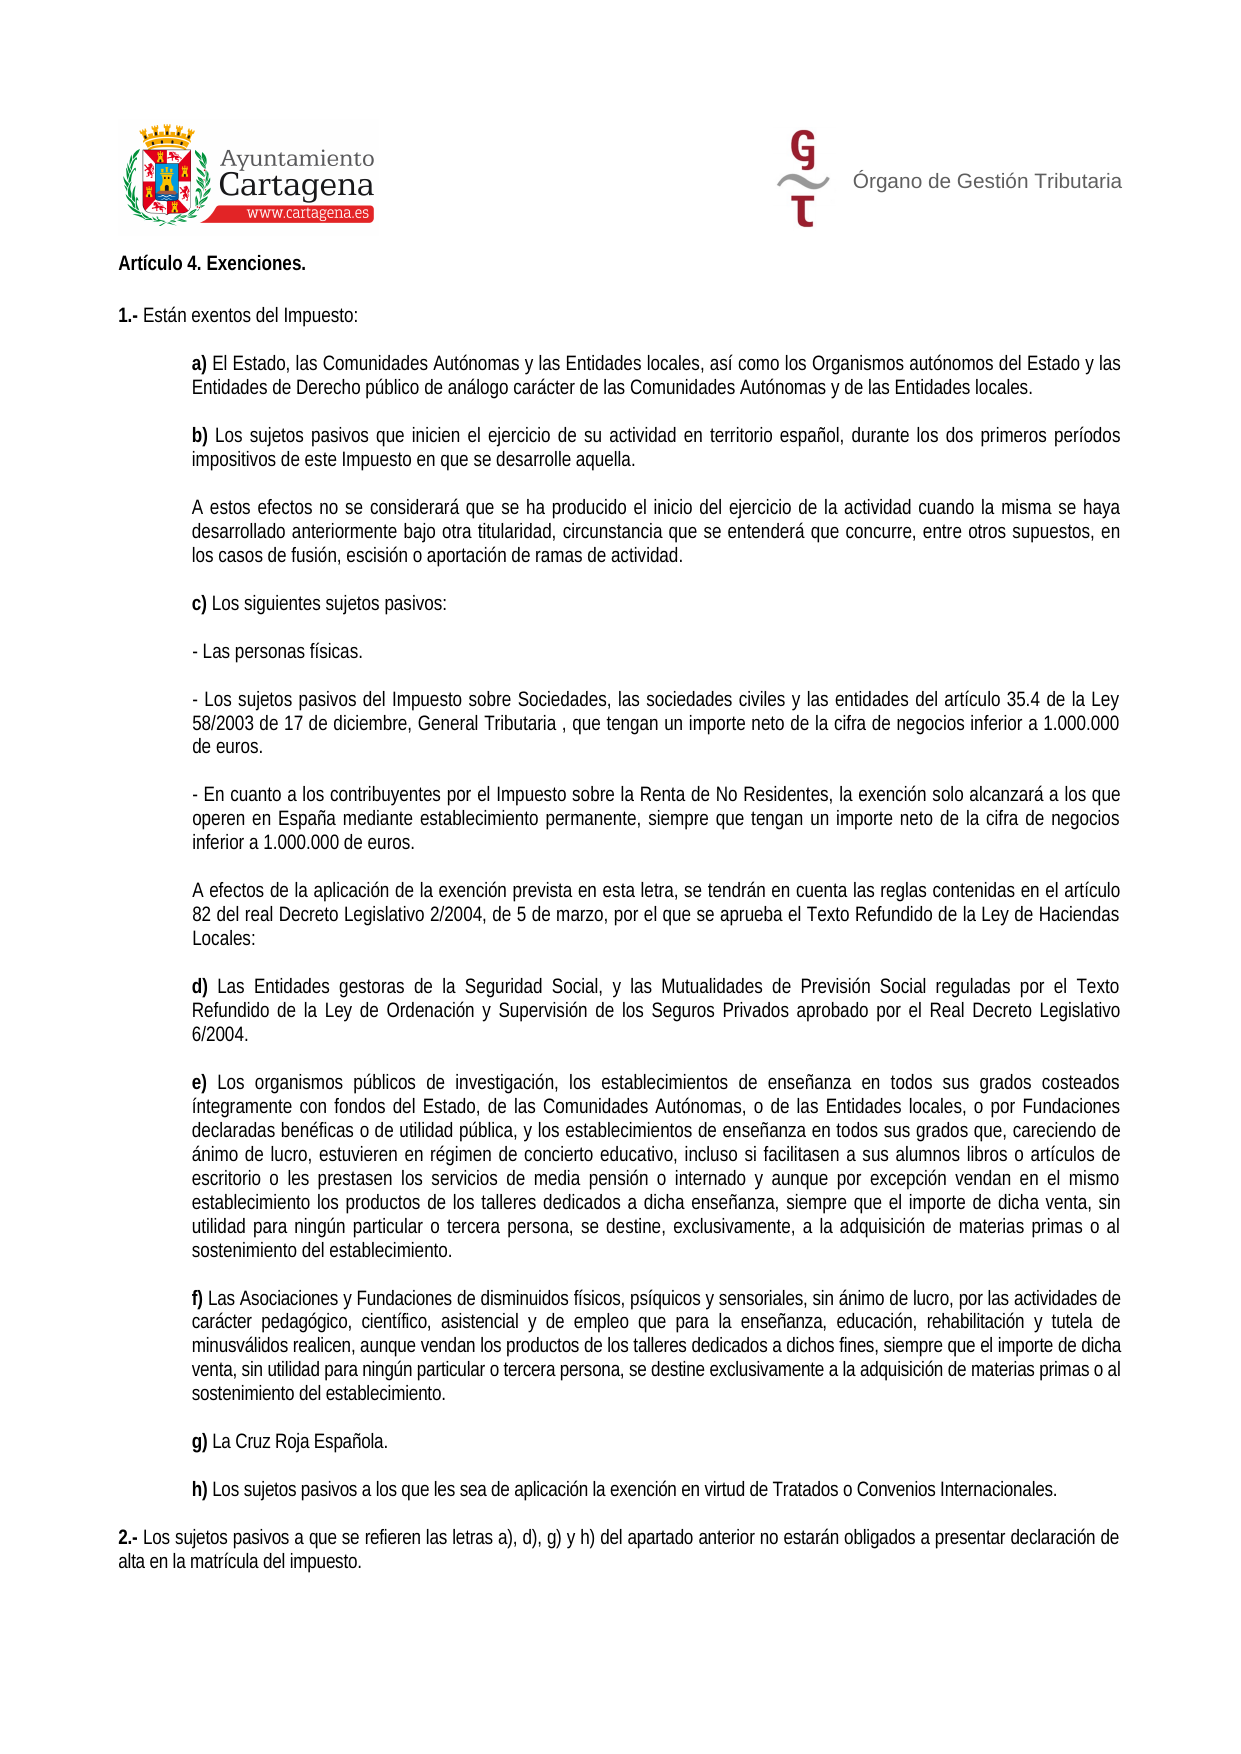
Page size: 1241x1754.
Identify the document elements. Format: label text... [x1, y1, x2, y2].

text 2.- Los sujetos pasivos a que se refieren las letras a), d), g) y h) del apartado anterior no estarán obligados a presentar declaración de alta en la matrícula del impuesto. [118, 1525, 1122, 1573]
text g) La Cruz Roja Española. [192, 1429, 1122, 1453]
text A efectos de la aplicación de la exención prevista en esta letra, se tendrán en cuenta las reglas contenidas en el artículo 82 del real Decreto Legislativo 2/2004, de 5 de marzo, por el que se aprueba el Texto Refundido de la Ley de Haciendas Locales: [192, 878, 1122, 950]
text d) Las Entidades gestoras de la Seguridad Social, y las Mutualidades de Previsión Social reguladas por el Texto Refundido de la Ley de Ordenación y Supervisión de los Seguros Privados aprobado por el Real Decreto Legislativo 6/2004. [192, 974, 1122, 1046]
text - En cuanto a los contribuyentes por el Impuesto sobre la Renta de No Residentes, la exención solo alcanzará a los que operen en España mediante establecimiento permanente, siempre que tengan un importe neto de la cifra de negocios inferior a 1.000.000 de euros. [192, 782, 1122, 854]
text h) Los sujetos pasivos a los que les sea de aplicación la exención en virtud de Tratados o Convenios Internacionales. [192, 1477, 1122, 1501]
text - Los sujetos pasivos del Impuesto sobre Sociedades, las sociedades civiles y las entidades del artículo 35.4 de la Ley 58/2003 de 17 de diciembre, General Tributaria , que tengan un importe neto de la cifra de negocios inferior a 1.000.000 de euros. [192, 687, 1122, 758]
picture [117, 119, 379, 236]
text 1.- Están exentos del Impuesto: [118, 303, 1122, 327]
text Artículo 4. Exenciones. [118, 251, 1122, 274]
text b) Los sujetos pasivos que inicien el ejercicio de su actividad en territorio español, durante los dos primeros períodos impositivos de este Impuesto en que se desarrolle aquella. [192, 423, 1122, 471]
text c) Los siguientes sujetos pasivos: [192, 591, 1122, 615]
text f) Las Asociaciones y Fundaciones de disminuidos físicos, psíquicos y sensoriales, sin ánimo de lucro, por las actividades de carácter pedagógico, científico, asistencial y de empleo que para la enseñanza, educación, rehabilitación y tutela de minusválidos realicen, aunque vendan los productos de los talleres dedicados a dichos fines, siempre que el importe de dicha venta, sin utilidad para ningún particular o tercera persona, se destine exclusivamente a la adquisición de materias primas o al sostenimiento del establecimiento. [192, 1286, 1122, 1405]
text A estos efectos no se considerará que se ha producido el inicio del ejercicio de la actividad cuando la misma se haya desarrollado anteriormente bajo otra titularidad, circunstancia que se entenderá que concurre, entre otros supuestos, en los casos de fusión, escisión o aportación de ramas de actividad. [192, 495, 1122, 567]
text e) Los organismos públicos de investigación, los establecimientos de enseñanza en todos sus grados costeados íntegramente con fondos del Estado, de las Comunidades Autónomas, o de las Entidades locales, o por Fundaciones declaradas benéficas o de utilidad pública, y los establecimientos de enseñanza en todos sus grados que, careciendo de ánimo de lucro, estuvieren en régimen de concierto educativo, incluso si facilitasen a sus alumnos libros o artículos de escritorio o les prestasen los servicios de media pensión o internado y aunque por excepción vendan en el mismo establecimiento los productos de los talleres dedicados a dicha enseñanza, siempre que el importe de dicha venta, sin utilidad para ningún particular o tercera persona, se destine, exclusivamente, a la adquisición de materias primas o al sostenimiento del establecimiento. [192, 1070, 1122, 1262]
text a) El Estado, las Comunidades Autónomas y las Entidades locales, así como los Organismos autónomos del Estado y las Entidades de Derecho público de análogo carácter de las Comunidades Autónomas y de las Entidades locales. [192, 351, 1122, 399]
text - Las personas físicas. [192, 639, 1122, 663]
